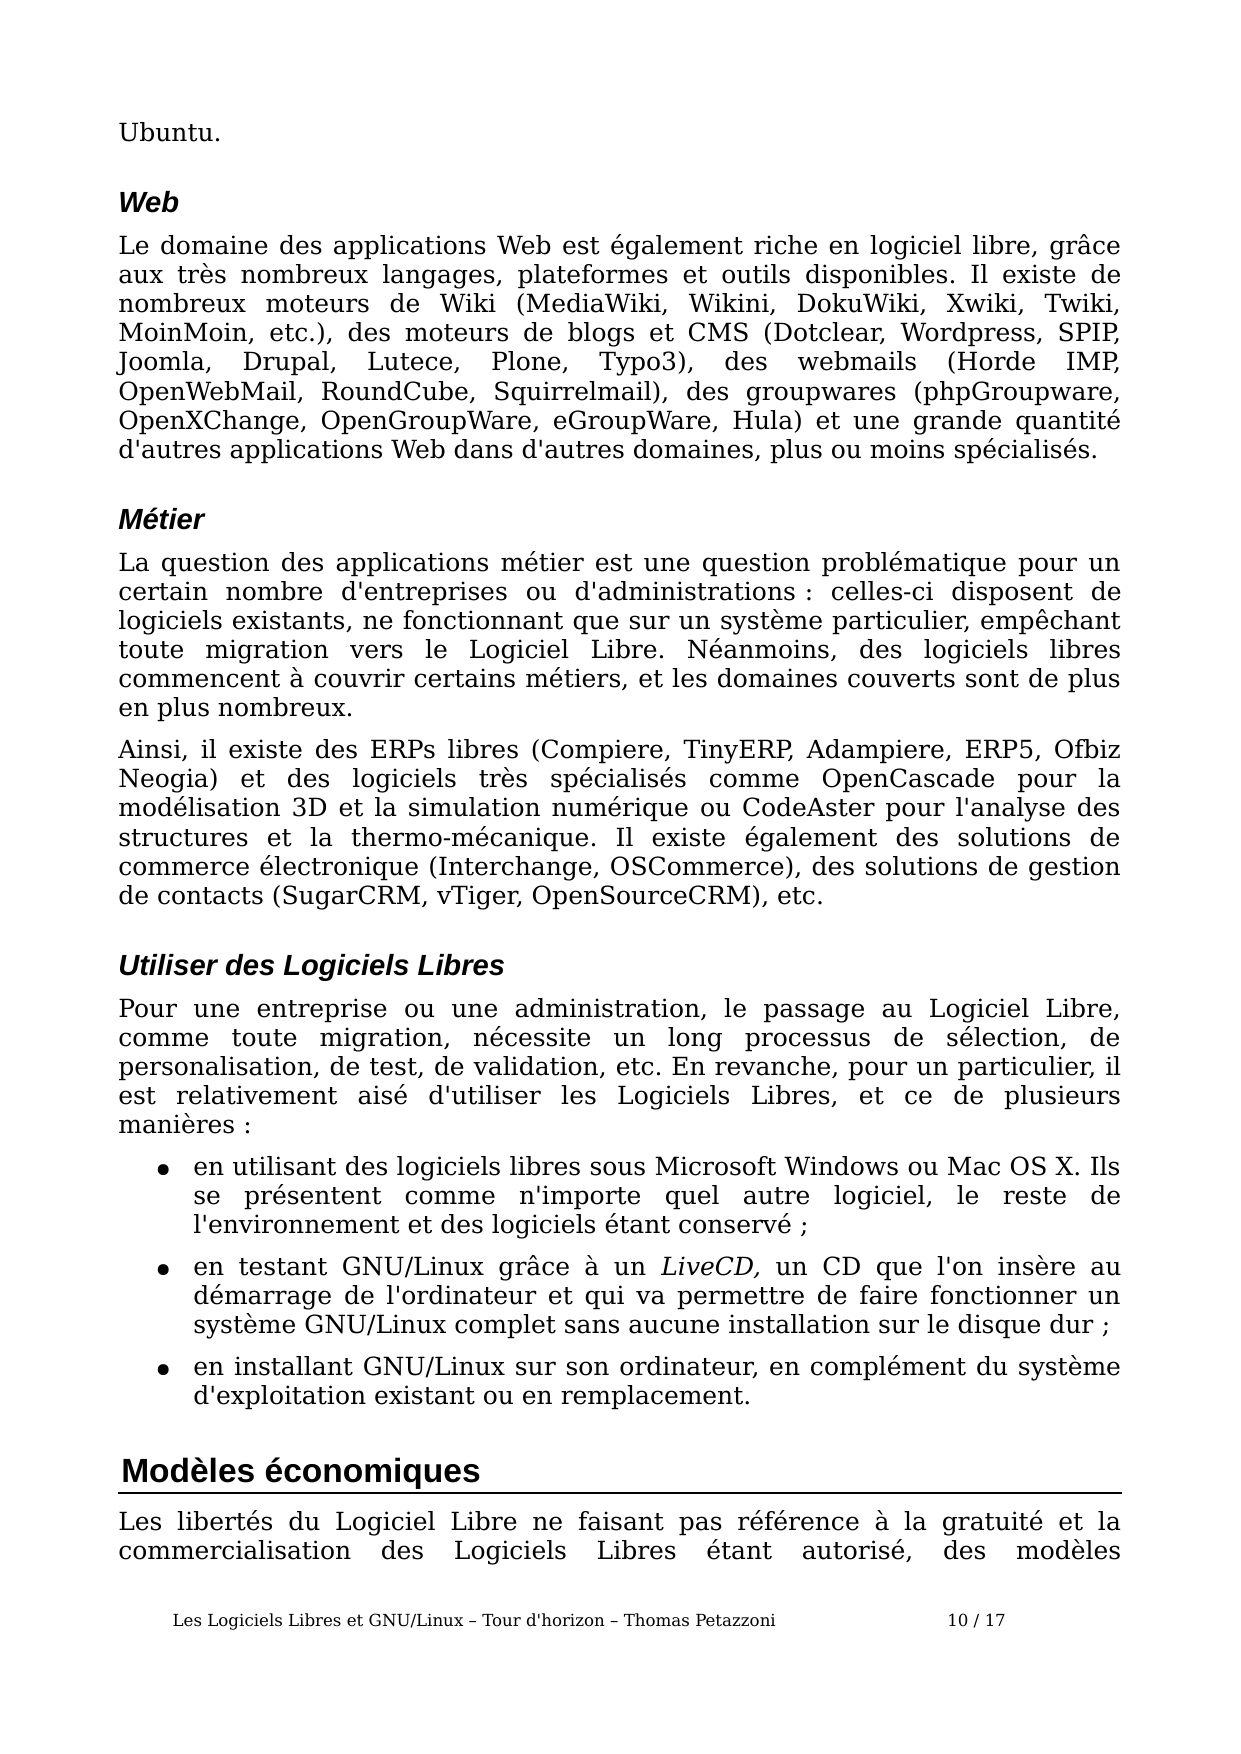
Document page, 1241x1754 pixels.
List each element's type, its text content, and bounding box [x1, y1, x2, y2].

text Ainsi, il existe des ERPs libres (Compiere, TinyERP, Adampiere, ERP5, Ofbiz Neogia) et des logiciels très spécialisés comme OpenCascade pour la modélisation 3D et la simulation numérique ou CodeAster pour l'analyse des structures et la thermo-mécanique. Il existe également des solutions de commerce électronique (Interchange, OSCommerce), des solutions de gestion de contacts (SugarCRM, vTiger, OpenSourceCRM), etc. [118, 735, 1122, 910]
list en testant GNU/Linux grâce à un LiveCD, un CD que l'on insère au démarrage de l'ordinateur et qui va permettre de faire fonctionner un système GNU/Linux complet sans aucune installation sur le disque dur ; [156, 1252, 1122, 1339]
text La question des applications métier est une question problématique pour un certain nombre d'entreprises ou d'administrations : celles-ci disposent de logiciels existants, ne fonctionnant que sur un système particulier, empêchant toute migration vers le Logiciel Libre. Néanmoins, des logiciels libres commencent à couvrir certains métiers, et les domaines couverts sont de plus en plus nombreux. [118, 548, 1122, 723]
text Les libertés du Logiciel Libre ne faisant pas référence à la gratuité et la commercialisation des Logiciels Libres étant autorisé, des modèles [118, 1507, 1122, 1565]
text Le domaine des applications Web est également riche en logiciel libre, grâce aux très nombreux langages, plateformes et outils disponibles. Il existe de nombreux moteurs de Wiki (MediaWiki, Wikini, DokuWiki, Xwiki, Twiki, MoinMoin, etc.), des moteurs de blogs et CMS (Dotclear, Wordpress, SPIP, Joomla, Drupal, Lutece, Plone, Typo3), des webmails (Horde IMP, OpenWebMail, RoundCube, Squirrelmail), des groupwares (phpGroupware, OpenXChange, OpenGroupWare, eGroupWare, Hula) et une grande quantité d'autres applications Web dans d'autres domaines, plus ou moins spécialisés. [118, 231, 1122, 464]
subtitle Modèles économiques [118, 1448, 1122, 1492]
text Pour une entreprise ou une administration, le passage au Logiciel Libre, comme toute migration, nécessite un long processus de sélection, de personalisation, de test, de validation, etc. En revanche, pour un particulier, il est relativement aisé d'utiliser les Logiciels Libres, et ce de plusieurs manières : [118, 994, 1122, 1139]
list en utilisant des logiciels libres sous Microsoft Windows ou Mac OS X. Ils se présentent comme n'importe quel autre logiciel, le reste de l'environnement et des logiciels étant conservé ; [156, 1152, 1122, 1239]
text Ubuntu. [118, 118, 1122, 147]
subtitle Web [118, 185, 1122, 218]
subtitle Utiliser des Logiciels Libres [118, 948, 1122, 981]
subtitle Métier [118, 502, 1122, 535]
list en installant GNU/Linux sur son ordinateur, en complément du système d'exploitation existant ou en remplacement. [156, 1352, 1122, 1410]
